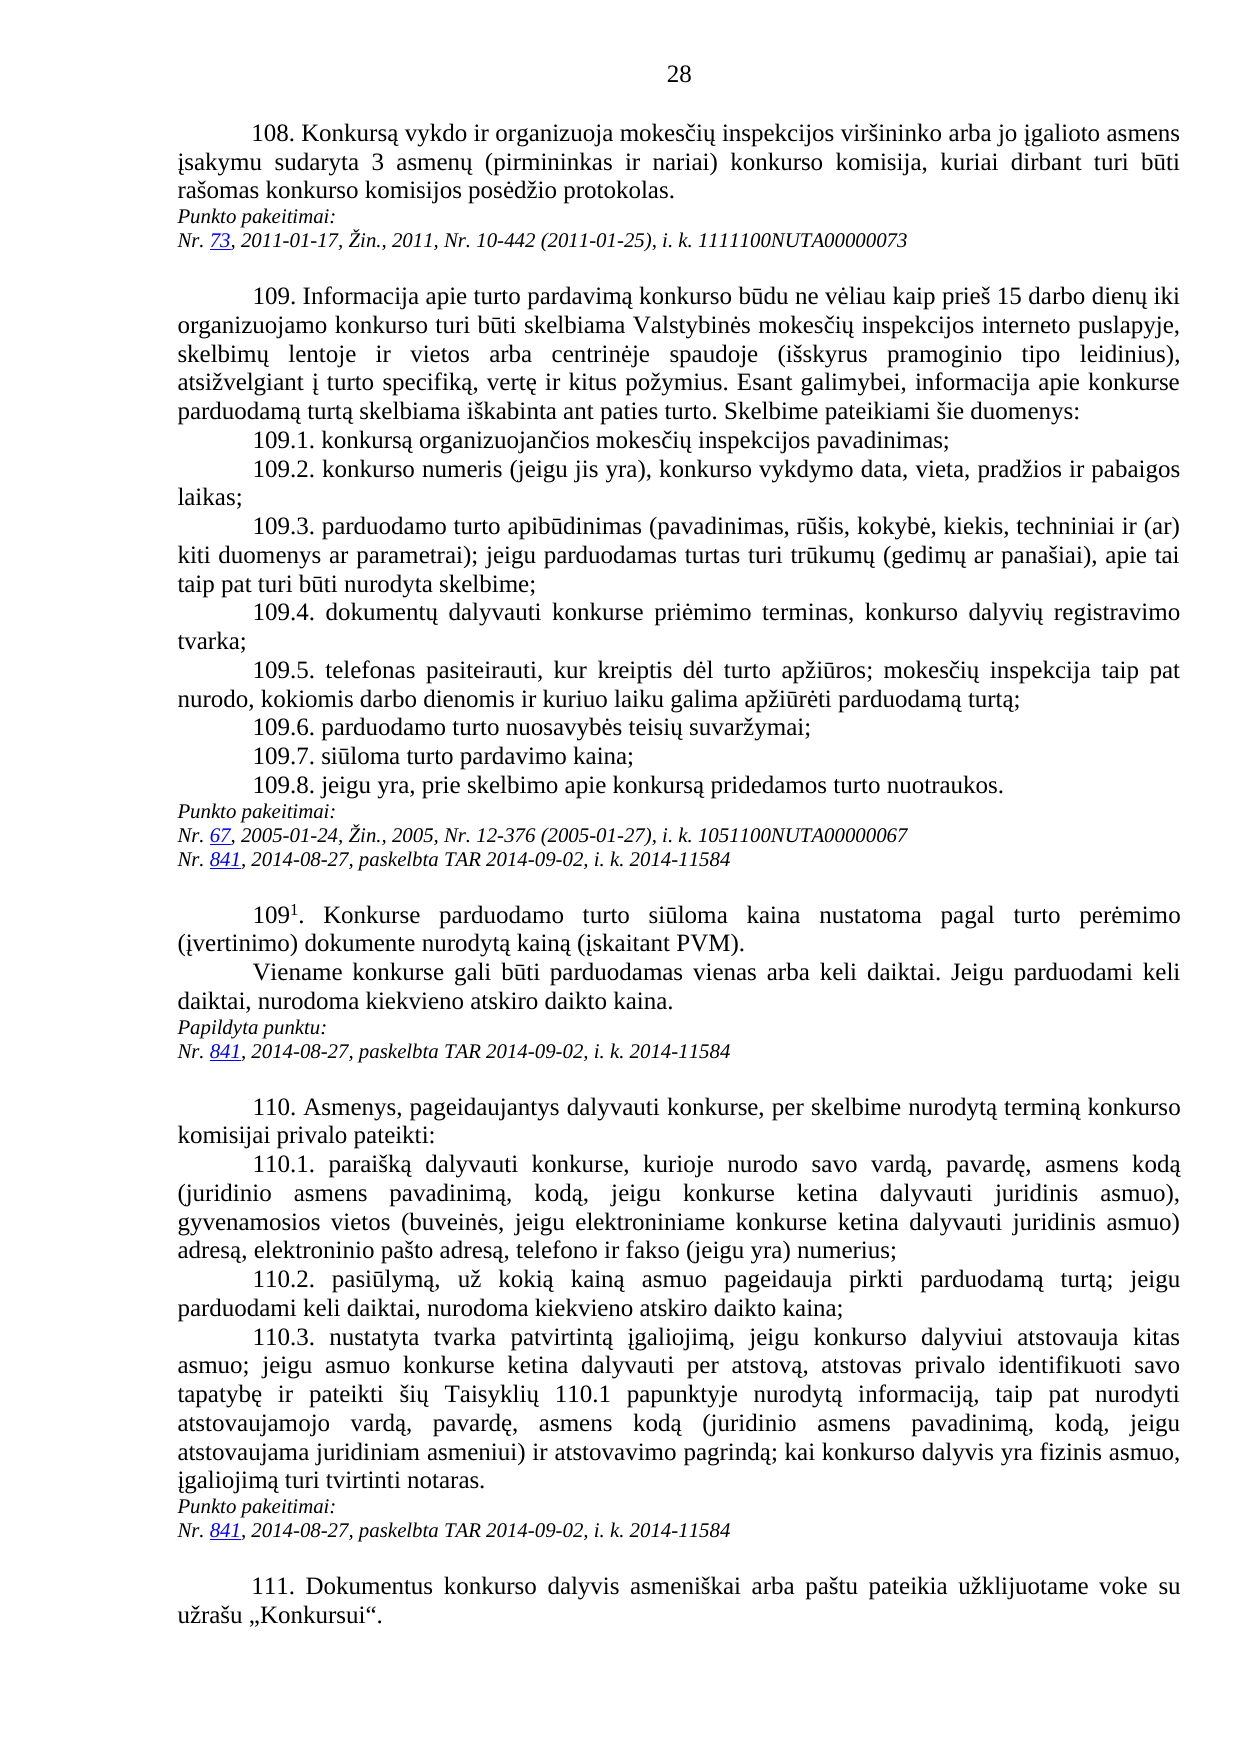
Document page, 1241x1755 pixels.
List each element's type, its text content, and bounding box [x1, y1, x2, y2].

text 109.4. dokumentų dalyvauti konkurse priėmimo terminas, konkurso dalyvių registravimo tvarka; [177, 597, 1181, 655]
text 1091. Konkurse parduodamo turto siūloma kaina nustatoma pagal turto perėmimo (įvertinimo) dokumente nurodytą kainą (įskaitant PVM). [177, 900, 1181, 957]
text 109. Informacija apie turto pardavimą konkurso būdu ne vėliau kaip prieš 15 darbo dienų iki organizuojamo konkurso turi būti skelbiama Valstybinės mokesčių inspekcijos interneto puslapyje, skelbimų lentoje ir vietos arba centrinėje spaudoje (išskyrus pramoginio tipo leidinius), atsižvelgiant į turto specifiką, vertę ir kitus požymius. Esant galimybei, informacija apie konkurse parduodamą turtą skelbiama iškabinta ant paties turto. Skelbime pateikiami šie duomenys: [177, 281, 1181, 425]
text 109.2. konkurso numeris (jeigu jis yra), konkurso vykdymo data, vieta, pradžios ir pabaigos laikas; [177, 454, 1181, 511]
text 109.5. telefonas pasiteirauti, kur kreiptis dėl turto apžiūros; mokesčių inspekcija taip pat nurodo, kokiomis darbo dienomis ir kuriuo laiku galima apžiūrėti parduodamą turtą; [177, 655, 1181, 712]
text 109.6. parduodamo turto nuosavybės teisių suvaržymai; [177, 712, 1181, 741]
text 109.3. parduodamo turto apibūdinimas (pavadinimas, rūšis, kokybė, kiekis, techniniai ir (ar) kiti duomenys ar parametrai); jeigu parduodamas turtas turi trūkumų (gedimų ar panašiai), apie tai taip pat turi būti nurodyta skelbime; [177, 511, 1181, 597]
text Nr. 73, 2011-01-17, Žin., 2011, Nr. 10-442 (2011-01-25), i. k. 1111100NUTA00000073 [177, 228, 1181, 252]
text Punkto pakeitimai: [177, 799, 1181, 823]
text Viename konkurse gali būti parduodamas vienas arba keli daiktai. Jeigu parduodami keli daiktai, nurodoma kiekvieno atskiro daikto kaina. [177, 957, 1181, 1015]
text Nr. 841, 2014-08-27, paskelbta TAR 2014-09-02, i. k. 2014-11584 [177, 1518, 1181, 1542]
text 110.1. paraišką dalyvauti konkurse, kurioje nurodo savo vardą, pavardę, asmens kodą (juridinio asmens pavadinimą, kodą, jeigu konkurse ketina dalyvauti juridinis asmuo), gyvenamosios vietos (buveinės, jeigu elektroniniame konkurse ketina dalyvauti juridinis asmuo) adresą, elektroninio pašto adresą, telefono ir fakso (jeigu yra) numerius; [177, 1149, 1181, 1264]
text Nr. 841, 2014-08-27, paskelbta TAR 2014-09-02, i. k. 2014-11584 [177, 847, 1181, 871]
text 109.7. siūloma turto pardavimo kaina; [177, 741, 1181, 770]
text Papildyta punktu: [177, 1015, 1181, 1039]
text 108. Konkursą vykdo ir organizuoja mokesčių inspekcijos viršininko arba jo įgalioto asmens įsakymu sudaryta 3 asmenų (pirmininkas ir nariai) konkurso komisija, kuriai dirbant turi būti rašomas konkurso komisijos posėdžio protokolas. [177, 118, 1181, 204]
text Nr. 841, 2014-08-27, paskelbta TAR 2014-09-02, i. k. 2014-11584 [177, 1039, 1181, 1063]
text Punkto pakeitimai: [177, 204, 1181, 228]
text 110.3. nustatyta tvarka patvirtintą įgaliojimą, jeigu konkurso dalyviui atstovauja kitas asmuo; jeigu asmuo konkurse ketina dalyvauti per atstovą, atstovas privalo identifikuoti savo tapatybę ir pateikti šių Taisyklių 110.1 papunktyje nurodytą informaciją, taip pat nurodyti atstovaujamojo vardą, pavardę, asmens kodą (juridinio asmens pavadinimą, kodą, jeigu atstovaujama juridiniam asmeniui) ir atstovavimo pagrindą; kai konkurso dalyvis yra fizinis asmuo, įgaliojimą turi tvirtinti notaras. [177, 1322, 1181, 1494]
text Nr. 67, 2005-01-24, Žin., 2005, Nr. 12-376 (2005-01-27), i. k. 1051100NUTA00000067 [177, 823, 1181, 847]
text 110. Asmenys, pageidaujantys dalyvauti konkurse, per skelbime nurodytą terminą konkurso komisijai privalo pateikti: [177, 1092, 1181, 1149]
text Punkto pakeitimai: [177, 1494, 1181, 1518]
text 109.8. jeigu yra, prie skelbimo apie konkursą pridedamos turto nuotraukos. [177, 770, 1181, 799]
text 109.1. konkursą organizuojančios mokesčių inspekcijos pavadinimas; [177, 425, 1181, 454]
text 110.2. pasiūlymą, už kokią kainą asmuo pageidauja pirkti parduodamą turtą; jeigu parduodami keli daiktai, nurodoma kiekvieno atskiro daikto kaina; [177, 1264, 1181, 1322]
text 111. Dokumentus konkurso dalyvis asmeniškai arba paštu pateikia užklijuotame voke su užrašu „Konkursui“. [177, 1571, 1181, 1628]
